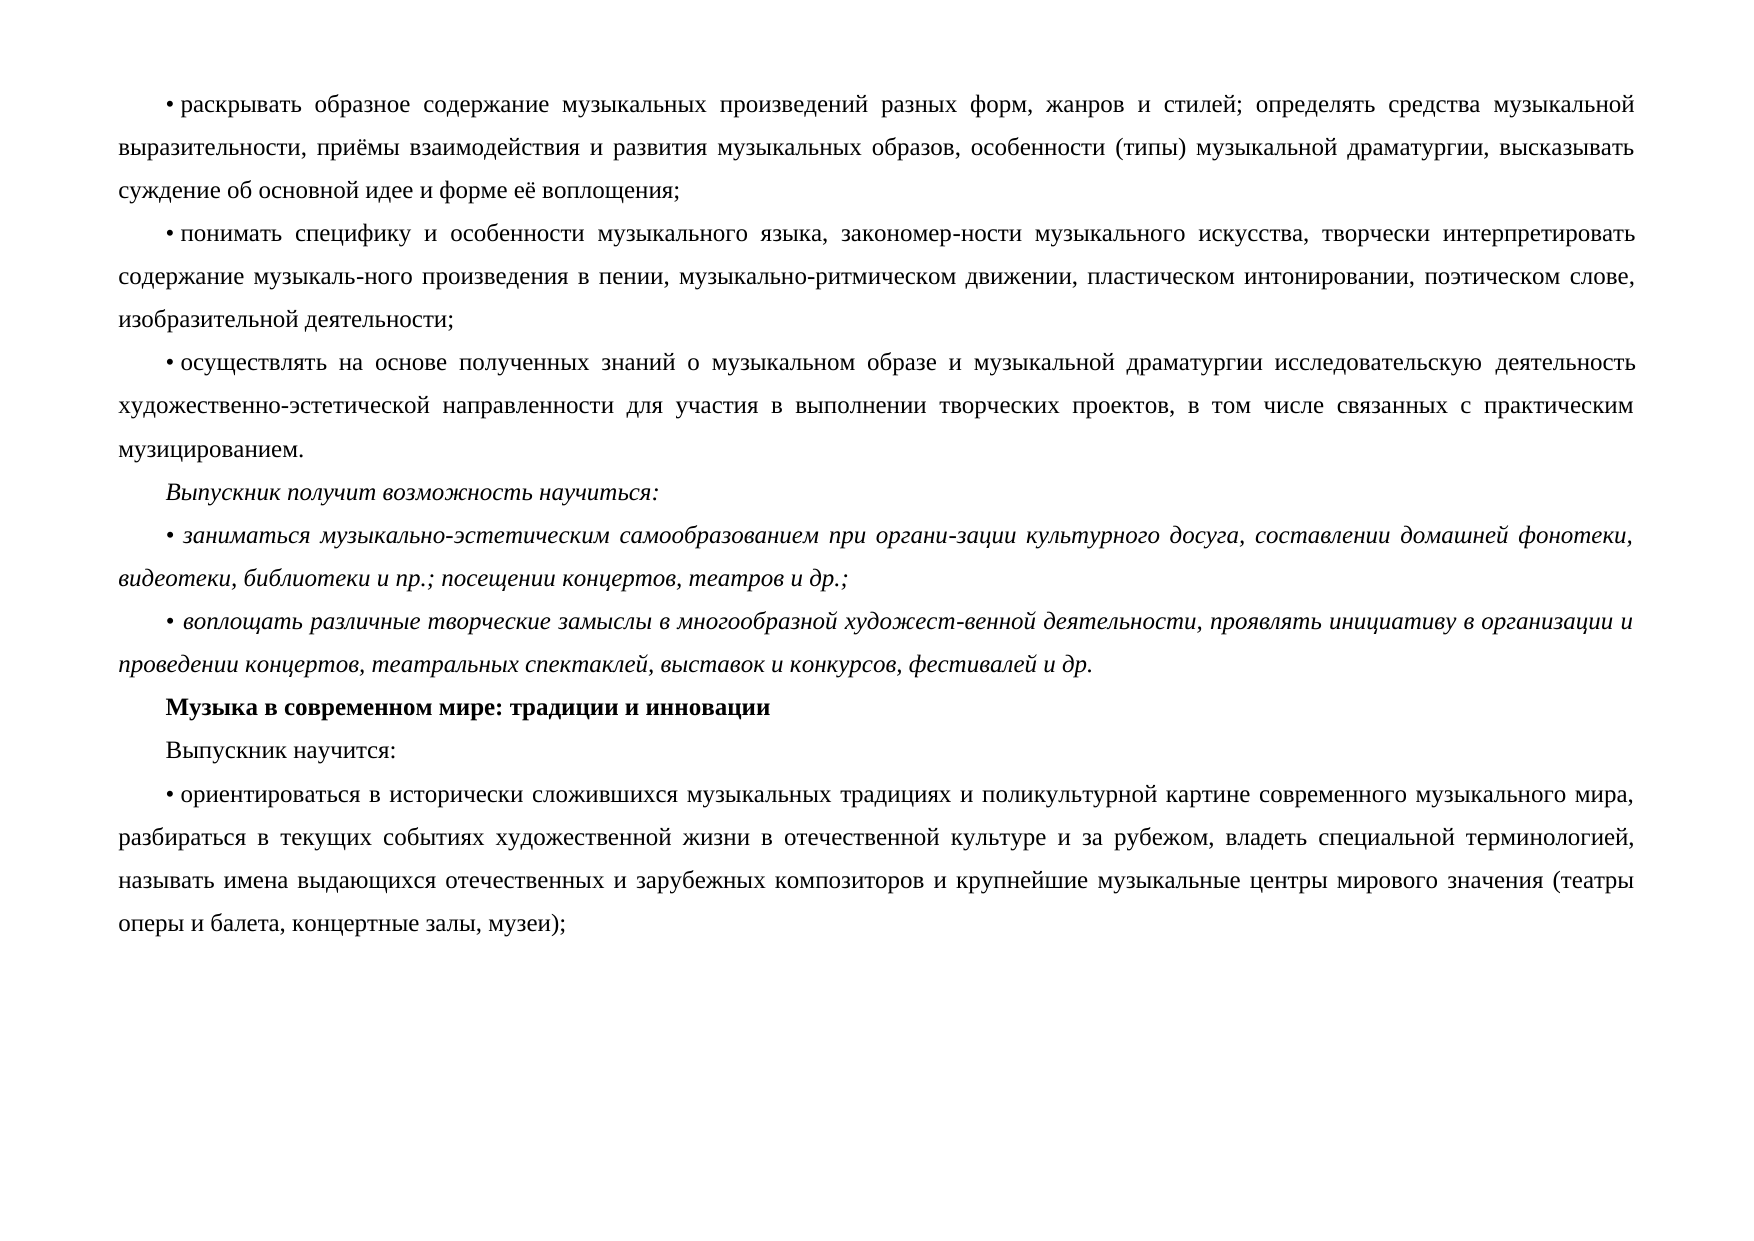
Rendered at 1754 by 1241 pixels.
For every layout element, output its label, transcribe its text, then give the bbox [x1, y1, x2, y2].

text Выпускник получит возможность научиться: [118, 477, 1636, 506]
text • раскрывать образное содержание музыкальных произведений разных форм, жанров и стилей; определять средства музыкальной выразительности, приёмы взаимодействия и развития музыкальных образов, особенности (типы) музыкальной драматургии, высказывать суждение об основной идее и форме её воплощения; [118, 89, 1636, 204]
text • воплощать различные творческие замыслы в многообразной художест-венной деятельности, проявлять инициативу в организации и проведении концертов, театральных спектаклей, выставок и конкурсов, фестивалей и др. [118, 606, 1636, 678]
text • заниматься музыкально-эстетическим самообразованием при органи-зации культурного досуга, составлении домашней фонотеки, видеотеки, библиотеки и пр.; посещении концертов, театров и др.; [118, 520, 1636, 592]
text • осуществлять на основе полученных знаний о музыкальном образе и музыкальной драматургии исследовательскую деятельность художественно-эстетической направленности для участия в выполнении творческих проектов, в том числе связанных с практическим музицированием. [118, 347, 1636, 462]
text • ориентироваться в исторически сложившихся музыкальных традициях и поликультурной картине современного музыкального мира, разбираться в текущих событиях художественной жизни в отечественной культуре и за рубежом, владеть специальной терминологией, называть имена выдающихся отечественных и зарубежных композиторов и крупнейшие музыкальные центры мирового значения (театры оперы и балета, концертные залы, музеи); [118, 779, 1636, 937]
text • понимать специфику и особенности музыкального языка, закономер-ности музыкального искусства, творчески интерпретировать содержание музыкаль-ного произведения в пении, музыкально-ритмическом движении, пластическом интонировании, поэтическом слове, изобразительной деятельности; [118, 218, 1636, 333]
text Выпускник научится: [118, 736, 1636, 764]
text Музыка в современном мире: традиции и инновации [118, 692, 1636, 721]
